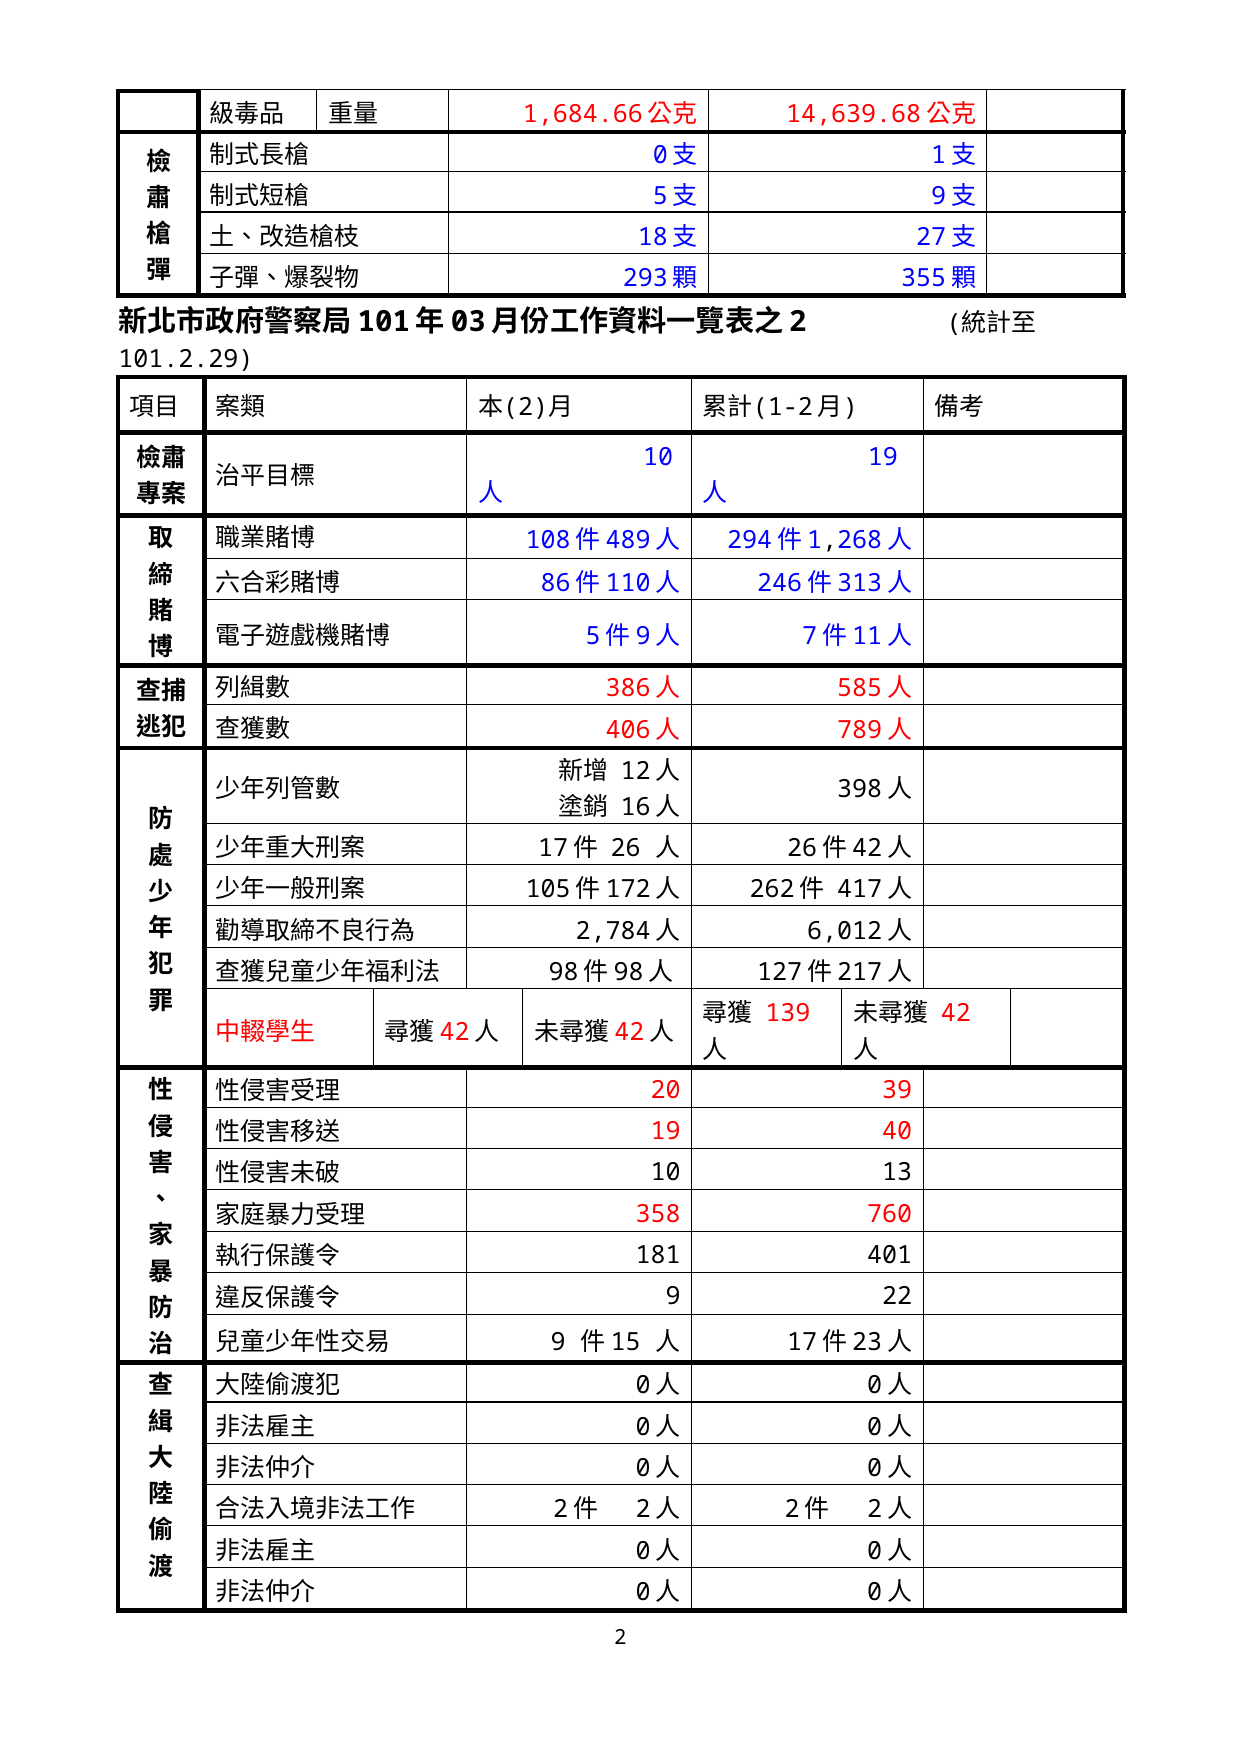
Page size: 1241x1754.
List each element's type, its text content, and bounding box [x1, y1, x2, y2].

table_cell 列緝數 [207, 668, 466, 704]
table_cell 檢肅槍彈 [120, 134, 196, 293]
table_cell 非法仲介 [207, 1568, 466, 1608]
table_cell 7件11人 [692, 600, 923, 663]
table_cell [924, 948, 1122, 988]
table_cell 9 [467, 1273, 691, 1313]
table_cell 非法雇主 [207, 1526, 466, 1567]
table_cell 取締賭博 [120, 518, 202, 663]
table_cell 39 [692, 1070, 923, 1107]
table_header 備考 [924, 379, 1122, 430]
table_cell [924, 1526, 1122, 1567]
table_header 累計(1-2月) [692, 379, 923, 430]
table_cell [924, 1485, 1122, 1525]
table_cell 檢肅專案 [120, 435, 202, 513]
table_cell [924, 1232, 1122, 1272]
table_cell 18支 [449, 213, 708, 252]
table_cell 兒童少年性交易 [207, 1315, 466, 1360]
table_cell 尋獲 139 人 [692, 989, 841, 1065]
table_cell 760 [692, 1190, 923, 1231]
table_cell 0人 [467, 1365, 691, 1401]
table_cell 少年列管數 [207, 750, 466, 823]
table_cell 386人 [467, 668, 691, 704]
table_cell [924, 1190, 1122, 1231]
table_cell 17件 26 人 [467, 824, 691, 864]
table_cell 0人 [467, 1403, 691, 1443]
table_cell 查獲兒童少年福利法 [207, 948, 466, 988]
table_cell 9 件15 人 [467, 1315, 691, 1360]
text 新北市政府警察局101年03月份工作資料一覽表之2 (統計至101.2.29) [118, 298, 1122, 374]
table_cell 2件 2人 [467, 1485, 691, 1525]
table_cell [924, 750, 1122, 823]
table_cell 585人 [692, 668, 923, 704]
table_cell 401 [692, 1232, 923, 1272]
table_cell 293顆 [449, 254, 708, 293]
table_cell 108件489人 [467, 518, 691, 558]
table_cell [987, 90, 1121, 129]
table_cell 新增 12人 塗銷 16人 [467, 750, 691, 823]
table_cell 0支 [449, 134, 708, 171]
table_cell 2,784人 [467, 906, 691, 947]
table_cell 性侵害、家暴防治 [120, 1070, 202, 1360]
table_cell [924, 518, 1122, 558]
table_cell 1支 [709, 134, 986, 171]
table_cell [924, 1568, 1122, 1608]
table_cell 制式長槍 [201, 134, 448, 171]
table_cell 尋獲42人 [374, 989, 522, 1065]
table_cell 查捕逃犯 [120, 668, 202, 746]
table_cell 2件 2人 [692, 1485, 923, 1525]
table_cell 未尋獲 42人 [842, 989, 1010, 1065]
table_cell 14,639.68公克 [709, 90, 986, 129]
table_cell 98件98人 [467, 948, 691, 988]
table_cell 0人 [692, 1403, 923, 1443]
table_cell 治平目標 [207, 435, 466, 513]
table_cell 性侵害未破 [207, 1149, 466, 1189]
table_cell 10人 [467, 435, 691, 513]
table_cell 0人 [692, 1526, 923, 1567]
table_cell [924, 559, 1122, 599]
table_cell 26件42人 [692, 824, 923, 864]
table_cell 0人 [467, 1568, 691, 1608]
table_cell 少年重大刑案 [207, 824, 466, 864]
table_cell 0人 [692, 1444, 923, 1484]
table_cell 勸導取締不良行為 [207, 906, 466, 947]
table_cell 電子遊戲機賭博 [207, 600, 466, 663]
table_cell 非法仲介 [207, 1444, 466, 1484]
table_cell 0人 [467, 1526, 691, 1567]
table_cell 0人 [692, 1568, 923, 1608]
table_cell [924, 1444, 1122, 1484]
table_header 本(2)月 [467, 379, 691, 430]
table_cell 未尋獲42人 [523, 989, 691, 1065]
table_cell 355顆 [709, 254, 986, 293]
table_cell [924, 1315, 1122, 1360]
table_cell 0人 [692, 1365, 923, 1401]
table_cell 406人 [467, 705, 691, 746]
table_cell 職業賭博 [207, 518, 466, 558]
table_cell 土、改造槍枝 [201, 213, 448, 252]
table_cell [924, 906, 1122, 947]
table_cell 9支 [709, 172, 986, 211]
table_cell 358 [467, 1190, 691, 1231]
table_cell [924, 600, 1122, 663]
table_cell 20 [467, 1070, 691, 1107]
table_cell 級毒品 [201, 90, 316, 129]
table_cell [924, 668, 1122, 704]
table_cell 0人 [467, 1444, 691, 1484]
table_cell 子彈、爆裂物 [201, 254, 448, 293]
table_cell 105件172人 [467, 865, 691, 905]
table_cell [924, 865, 1122, 905]
table_header 案類 [207, 379, 466, 430]
table_cell 246件313人 [692, 559, 923, 599]
table_cell 789人 [692, 705, 923, 746]
table_cell [924, 1273, 1122, 1313]
table_cell 性侵害移送 [207, 1108, 466, 1148]
table_cell [987, 134, 1121, 171]
table_cell 防處少年犯罪 [120, 750, 202, 1065]
table_cell [1011, 989, 1122, 1065]
table_cell 大陸偷渡犯 [207, 1365, 466, 1401]
table_cell 127件217人 [692, 948, 923, 988]
table_cell 40 [692, 1108, 923, 1148]
table_cell 性侵害受理 [207, 1070, 466, 1107]
table_cell 262件 417人 [692, 865, 923, 905]
table_cell 5件9人 [467, 600, 691, 663]
table_cell 181 [467, 1232, 691, 1272]
table_cell 執行保護令 [207, 1232, 466, 1272]
table_cell 查緝大陸偷渡犯 [120, 1365, 202, 1608]
table_cell 17件23人 [692, 1315, 923, 1360]
table_cell 294件1,268人 [692, 518, 923, 558]
table_cell 非法雇主 [207, 1403, 466, 1443]
table_cell [120, 93, 196, 129]
table_cell [987, 254, 1121, 293]
table_cell 19 [467, 1108, 691, 1148]
table_cell 重量 [317, 90, 448, 129]
table_cell 10 [467, 1149, 691, 1189]
table_cell 22 [692, 1273, 923, 1313]
table_cell 家庭暴力受理 [207, 1190, 466, 1231]
table_cell [987, 172, 1121, 211]
table_cell [924, 824, 1122, 864]
table_cell 違反保護令 [207, 1273, 466, 1313]
table_cell 86件110人 [467, 559, 691, 599]
table_cell [924, 1070, 1122, 1107]
table_cell 19 人 [692, 435, 923, 513]
table_cell 398人 [692, 750, 923, 823]
table_cell [987, 213, 1121, 252]
table_cell [924, 1403, 1122, 1443]
table_cell 5支 [449, 172, 708, 211]
table_cell [924, 1365, 1122, 1401]
table_cell 1,684.66公克 [449, 90, 708, 129]
table_cell [924, 1149, 1122, 1189]
table_cell 少年一般刑案 [207, 865, 466, 905]
table_cell 查獲數 [207, 705, 466, 746]
table_cell 合法入境非法工作 [207, 1485, 466, 1525]
table_cell 27支 [709, 213, 986, 252]
table_cell [924, 435, 1122, 513]
table_cell 13 [692, 1149, 923, 1189]
table_header 項目 [120, 379, 202, 430]
table_cell [924, 1108, 1122, 1148]
table_cell [924, 705, 1122, 746]
table_cell 六合彩賭博 [207, 559, 466, 599]
table_cell 制式短槍 [201, 172, 448, 211]
table_cell 中輟學生 [207, 989, 373, 1065]
table_cell 6,012人 [692, 906, 923, 947]
